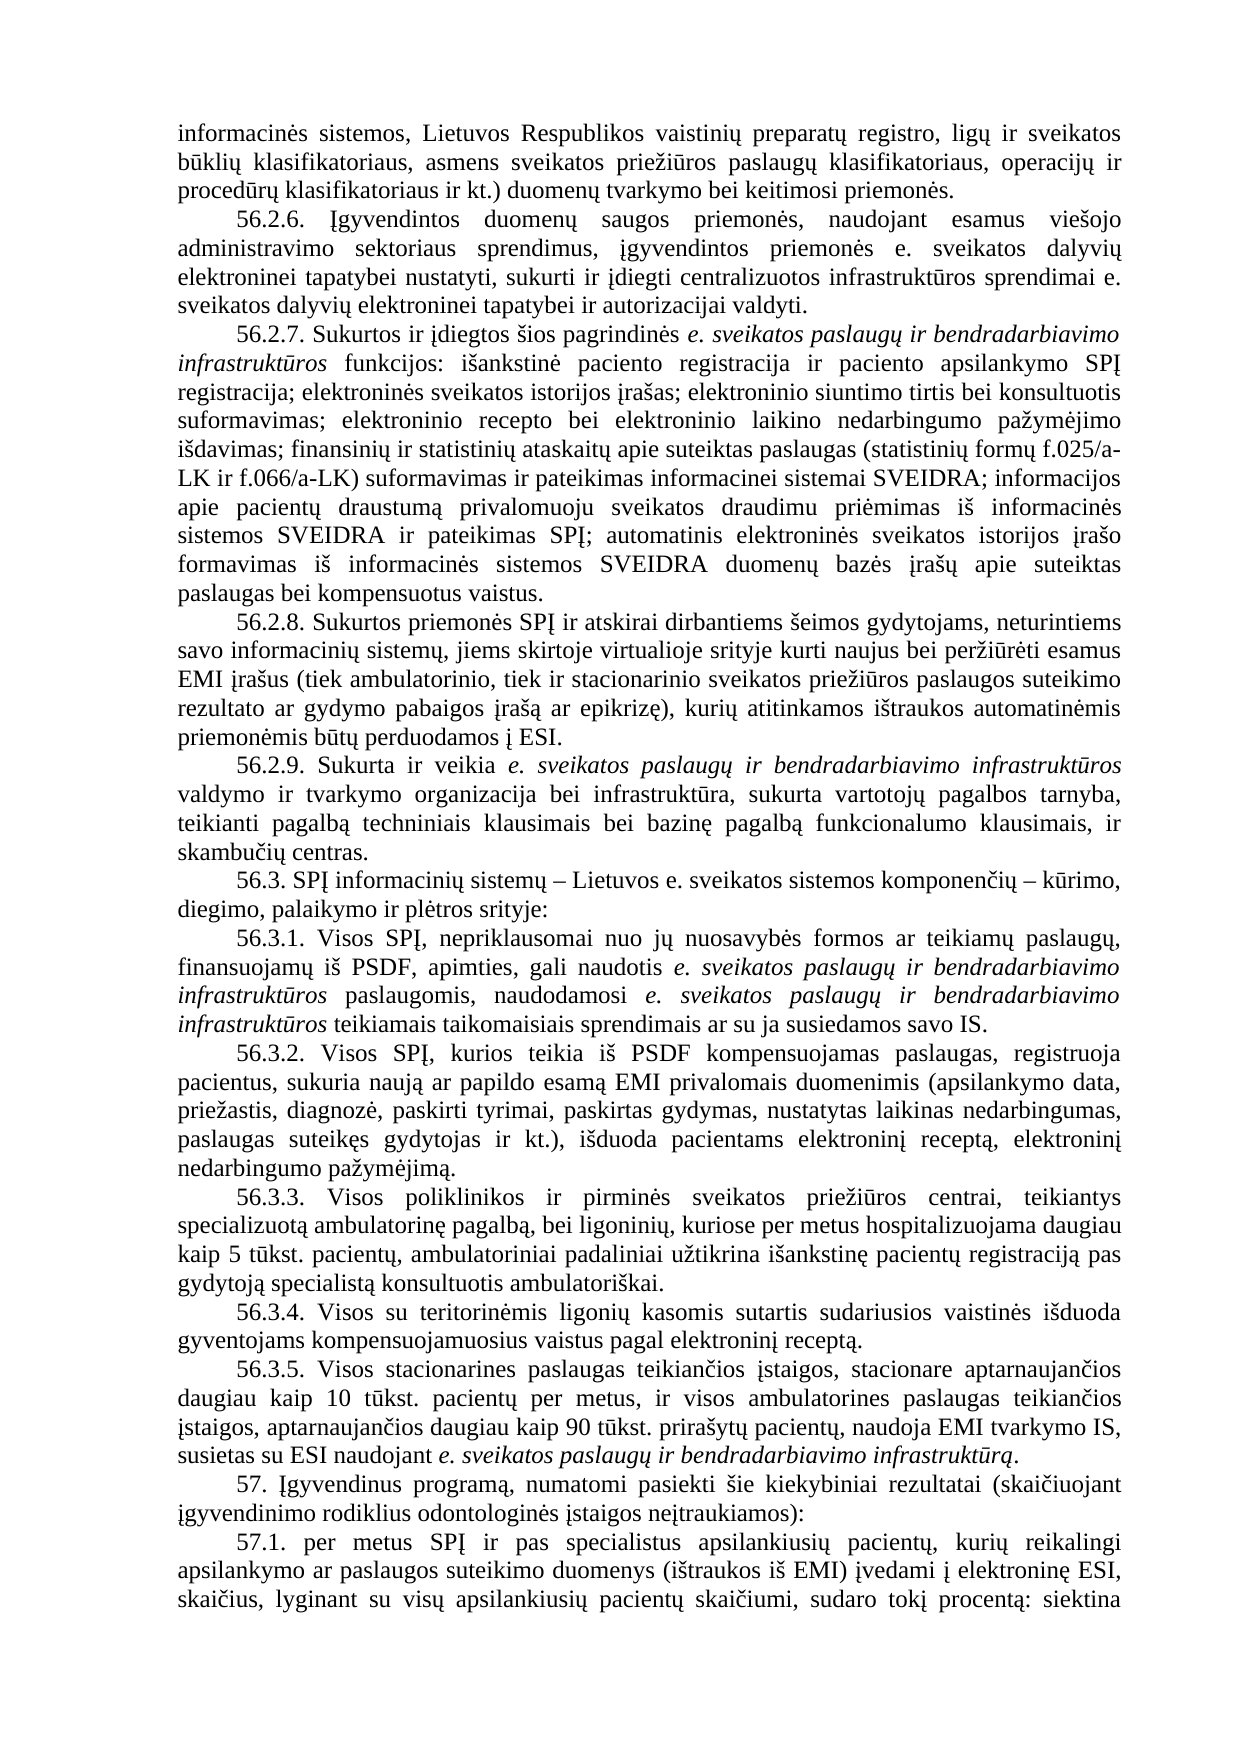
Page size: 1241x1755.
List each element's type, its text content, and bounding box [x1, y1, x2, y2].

text 56.3. SPĮ informacinių sistemų – Lietuvos e. sveikatos sistemos komponenčių – kūrimo, diegimo, palaikymo ir plėtros srityje: [177, 866, 1122, 923]
text 56.2.7. Sukurtos ir įdiegtos šios pagrindinės e. sveikatos paslaugų ir bendradarbiavimo infrastruktūros funkcijos: išankstinė paciento registracija ir paciento apsilankymo SPĮ registracija; elektroninės sveikatos istorijos įrašas; elektroninio siuntimo tirtis bei konsultuotis suformavimas; elektroninio recepto bei elektroninio laikino nedarbingumo pažymėjimo išdavimas; finansinių ir statistinių ataskaitų apie suteiktas paslaugas (statistinių formų f.025/a-LK ir f.066/a-LK) suformavimas ir pateikimas informacinei sistemai SVEIDRA; informacijos apie pacientų draustumą privalomuoju sveikatos draudimu priėmimas iš informacinės sistemos SVEIDRA ir pateikimas SPĮ; automatinis elektroninės sveikatos istorijos įrašo formavimas iš informacinės sistemos SVEIDRA duomenų bazės įrašų apie suteiktas paslaugas bei kompensuotus vaistus. [177, 319, 1122, 607]
text 56.2.6. Įgyvendintos duomenų saugos priemonės, naudojant esamus viešojo administravimo sektoriaus sprendimus, įgyvendintos priemonės e. sveikatos dalyvių elektroninei tapatybei nustatyti, sukurti ir įdiegti centralizuotos infrastruktūros sprendimai e. sveikatos dalyvių elektroninei tapatybei ir autorizacijai valdyti. [177, 204, 1122, 319]
text 56.3.1. Visos SPĮ, nepriklausomai nuo jų nuosavybės formos ar teikiamų paslaugų, finansuojamų iš PSDF, apimties, gali naudotis e. sveikatos paslaugų ir bendradarbiavimo infrastruktūros paslaugomis, naudodamosi e. sveikatos paslaugų ir bendradarbiavimo infrastruktūros teikiamais taikomaisiais sprendimais ar su ja susiedamos savo IS. [177, 923, 1122, 1038]
text informacinės sistemos, Lietuvos Respublikos vaistinių preparatų registro, ligų ir sveikatos būklių klasifikatoriaus, asmens sveikatos priežiūros paslaugų klasifikatoriaus, operacijų ir procedūrų klasifikatoriaus ir kt.) duomenų tvarkymo bei keitimosi priemonės. [177, 118, 1122, 204]
text 57. Įgyvendinus programą, numatomi pasiekti šie kiekybiniai rezultatai (skaičiuojant įgyvendinimo rodiklius odontologinės įstaigos neįtraukiamos): [177, 1469, 1122, 1527]
text 57.1. per metus SPĮ ir pas specialistus apsilankiusių pacientų, kurių reikalingi apsilankymo ar paslaugos suteikimo duomenys (ištraukos iš EMI) įvedami į elektroninę ESI, skaičius, lyginant su visų apsilankiusių pacientų skaičiumi, sudaro tokį procentą: siektina [177, 1527, 1122, 1613]
text 56.3.5. Visos stacionarines paslaugas teikiančios įstaigos, stacionare aptarnaujančios daugiau kaip 10 tūkst. pacientų per metus, ir visos ambulatorines paslaugas teikiančios įstaigos, aptarnaujančios daugiau kaip 90 tūkst. prirašytų pacientų, naudoja EMI tvarkymo IS, susietas su ESI naudojant e. sveikatos paslaugų ir bendradarbiavimo infrastruktūrą. [177, 1354, 1122, 1469]
text 56.2.9. Sukurta ir veikia e. sveikatos paslaugų ir bendradarbiavimo infrastruktūros valdymo ir tvarkymo organizacija bei infrastruktūra, sukurta vartotojų pagalbos tarnyba, teikianti pagalbą techniniais klausimais bei bazinę pagalbą funkcionalumo klausimais, ir skambučių centras. [177, 751, 1122, 866]
text 56.3.4. Visos su teritorinėmis ligonių kasomis sutartis sudariusios vaistinės išduoda gyventojams kompensuojamuosius vaistus pagal elektroninį receptą. [177, 1297, 1122, 1354]
text 56.3.2. Visos SPĮ, kurios teikia iš PSDF kompensuojamas paslaugas, registruoja pacientus, sukuria naują ar papildo esamą EMI privalomais duomenimis (apsilankymo data, priežastis, diagnozė, paskirti tyrimai, paskirtas gydymas, nustatytas laikinas nedarbingumas, paslaugas suteikęs gydytojas ir kt.), išduoda pacientams elektroninį receptą, elektroninį nedarbingumo pažymėjimą. [177, 1038, 1122, 1182]
text 56.3.3. Visos poliklinikos ir pirminės sveikatos priežiūros centrai, teikiantys specializuotą ambulatorinę pagalbą, bei ligoninių, kuriose per metus hospitalizuojama daugiau kaip 5 tūkst. pacientų, ambulatoriniai padaliniai užtikrina išankstinę pacientų registraciją pas gydytoją specialistą konsultuotis ambulatoriškai. [177, 1182, 1122, 1297]
text 56.2.8. Sukurtos priemonės SPĮ ir atskirai dirbantiems šeimos gydytojams, neturintiems savo informacinių sistemų, jiems skirtoje virtualioje srityje kurti naujus bei peržiūrėti esamus EMI įrašus (tiek ambulatorinio, tiek ir stacionarinio sveikatos priežiūros paslaugos suteikimo rezultato ar gydymo pabaigos įrašą ar epikrizę), kurių atitinkamos ištraukos automatinėmis priemonėmis būtų perduodamos į ESI. [177, 607, 1122, 751]
